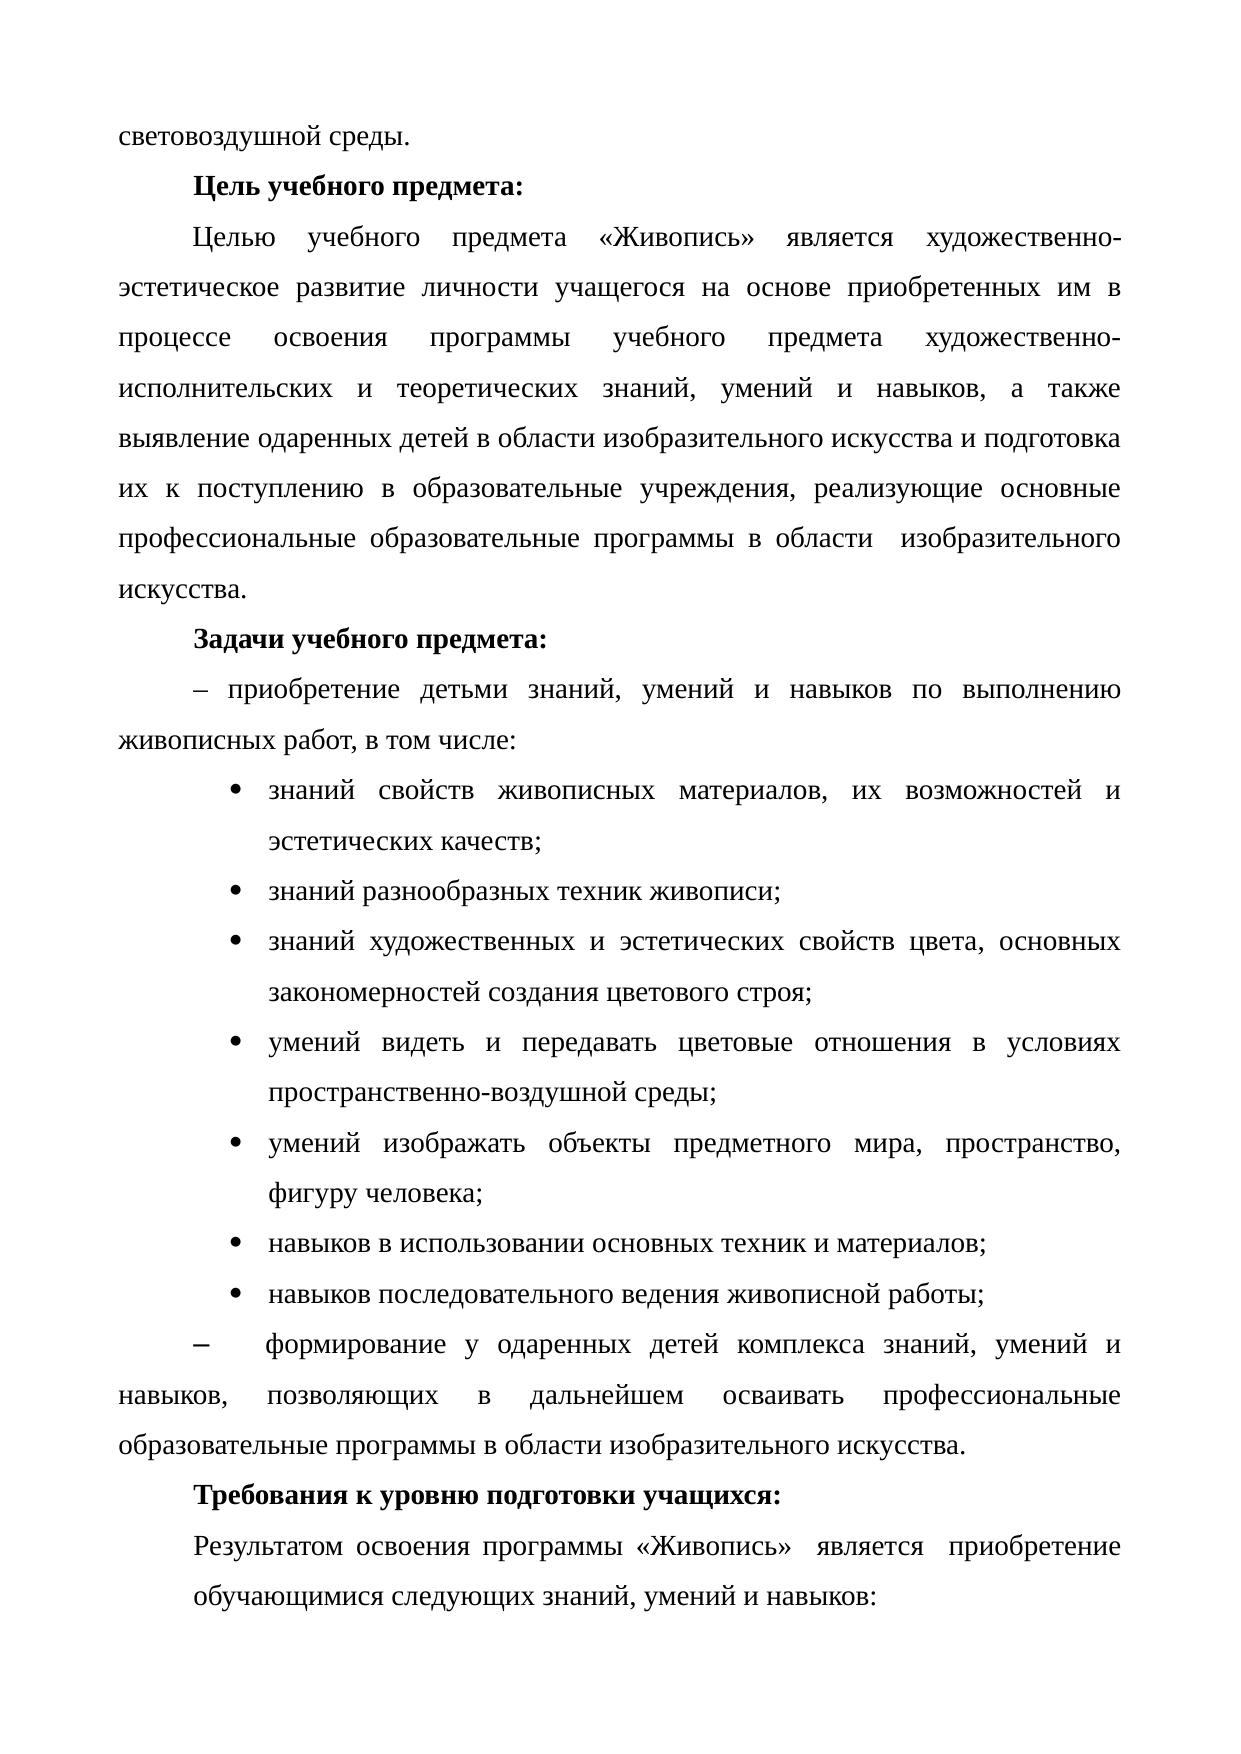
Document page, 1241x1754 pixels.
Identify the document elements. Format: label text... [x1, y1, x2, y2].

list навыков последовательного ведения живописной работы; [231, 1276, 1122, 1309]
text Задачи учебного предмета: [118, 621, 1122, 655]
list умений изображать объекты предметного мира, пространство, фигуру человека; [231, 1125, 1122, 1209]
list знаний разнообразных техник живописи; [231, 873, 1122, 907]
list Требования к уровню подготовки учащихся: [156, 1477, 1122, 1511]
list формирование у одаренных детей комплекса знаний, умений и навыков, позволяющих в дальнейшем осваивать профессиональные образовательные программы в области изобразительного искусства. [118, 1326, 1122, 1461]
list знаний художественных и эстетических свойств цвета, основных закономерностей создания цветового строя; [231, 923, 1122, 1007]
text Целью учебного предмета «Живопись» является художественно-эстетическое развитие личности учащегося на основе приобретенных им в процессе освоения программы учебного предмета художественно-исполнительских и теоретических знаний, умений и навыков, а также выявление одаренных детей в области изобразительного искусства и подготовка их к поступлению в образовательные учреждения, реализующие основные профессиональные образовательные программы в области изобразительного искусства. [118, 219, 1122, 604]
text Цель учебного предмета: [118, 168, 1122, 202]
list навыков в использовании основных техник и материалов; [231, 1226, 1122, 1259]
text световоздушной среды. [118, 118, 1122, 152]
list умений видеть и передавать цветовые отношения в условиях пространственно-воздушной среды; [231, 1024, 1122, 1108]
list знаний свойств живописных материалов, их возможностей и эстетических качеств; [231, 772, 1122, 856]
text – приобретение детьми знаний, умений и навыков по выполнению живописных работ, в том числе: [118, 672, 1122, 755]
list Результатом освоения программы «Живопись» является приобретение обучающимися следующих знаний, умений и навыков: [156, 1528, 1122, 1612]
